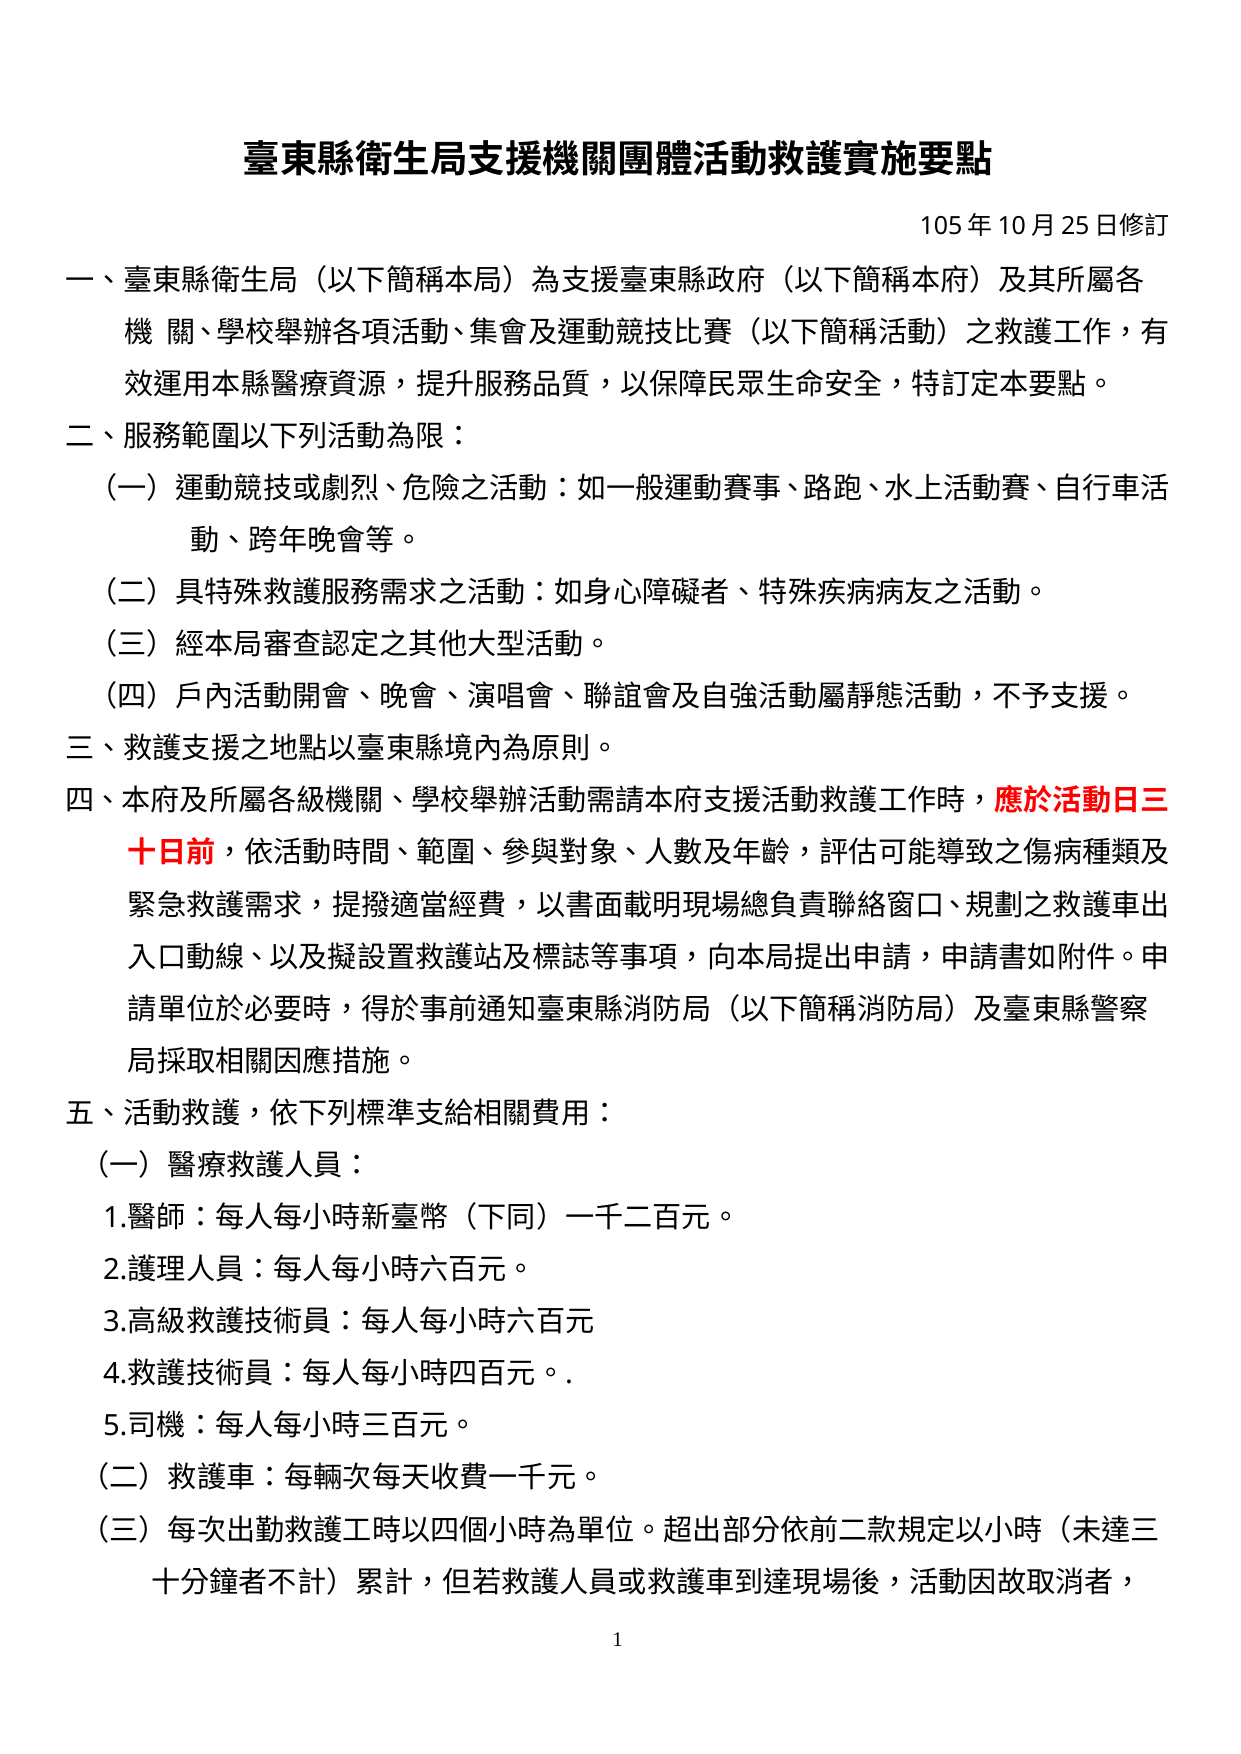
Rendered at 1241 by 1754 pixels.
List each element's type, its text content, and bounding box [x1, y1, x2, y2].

text 2.護理人員：每人每小時六百元。 [65, 1236, 1169, 1288]
text （三）經本局審查認定之其他大型活動。 [65, 611, 1169, 663]
text （三）每次出勤救護工時以四個小時為單位。超出部分依前二款規定以小時（未達三十分鐘者不計）累計，但若救護人員或救護車到達現場後，活動因故取消者， [65, 1496, 1169, 1601]
text 3.高級救護技術員：每人每小時六百元 [65, 1288, 1169, 1340]
text （二）具特殊救護服務需求之活動：如身心障礙者、特殊疾病病友之活動。 [65, 559, 1169, 611]
list 臺東縣衛生局（以下簡稱本局）為支援臺東縣政府（以下簡稱本府）及其所屬各機 關、學校舉辦各項活動、集會及運動競技比賽（以下簡稱活動）之救護工作，有效運用本縣醫療資源，提升服務品質，以保障民眾生命安全，特訂定本要點。 [65, 246, 1169, 403]
text 二、服務範圍以下列活動為限： [65, 403, 1169, 455]
text 四、本府及所屬各級機關、學校舉辦活動需請本府支援活動救護工作時，應於活動日三十日前，依活動時間、範圍、參與對象、人數及年齡，評估可能導致之傷病種類及緊急救護需求，提撥適當經費，以書面載明現場總負責聯絡窗口、規劃之救護車出入口動線、以及擬設置救護站及標誌等事項，向本局提出申請，申請書如附件。申請單位於必要時，得於事前通知臺東縣消防局（以下簡稱消防局）及臺東縣警察局採取相關因應措施。 [65, 767, 1169, 1080]
text 五、活動救護，依下列標準支給相關費用： [65, 1080, 1169, 1132]
text （一）醫療救護人員： [65, 1132, 1169, 1184]
text 5.司機：每人每小時三百元。 [65, 1392, 1169, 1444]
text （二）救護車：每輛次每天收費一千元。 [65, 1444, 1169, 1496]
text 4.救護技術員：每人每小時四百元。. [65, 1340, 1169, 1392]
text 1.醫師：每人每小時新臺幣（下同）一千二百元。 [65, 1184, 1169, 1236]
text 105年10月25日修訂 [65, 201, 1169, 246]
text 三、救護支援之地點以臺東縣境內為原則。 [65, 715, 1169, 767]
text （四）戶內活動開會、晚會、演唱會、聯誼會及自強活動屬靜態活動，不予支援。 [65, 663, 1169, 715]
text 臺東縣衛生局支援機關團體活動救護實施要點 [65, 110, 1169, 201]
text （一）運動競技或劇烈、危險之活動：如一般運動賽事、路跑、水上活動賽、自行車活動、跨年晚會等。 [65, 455, 1169, 559]
